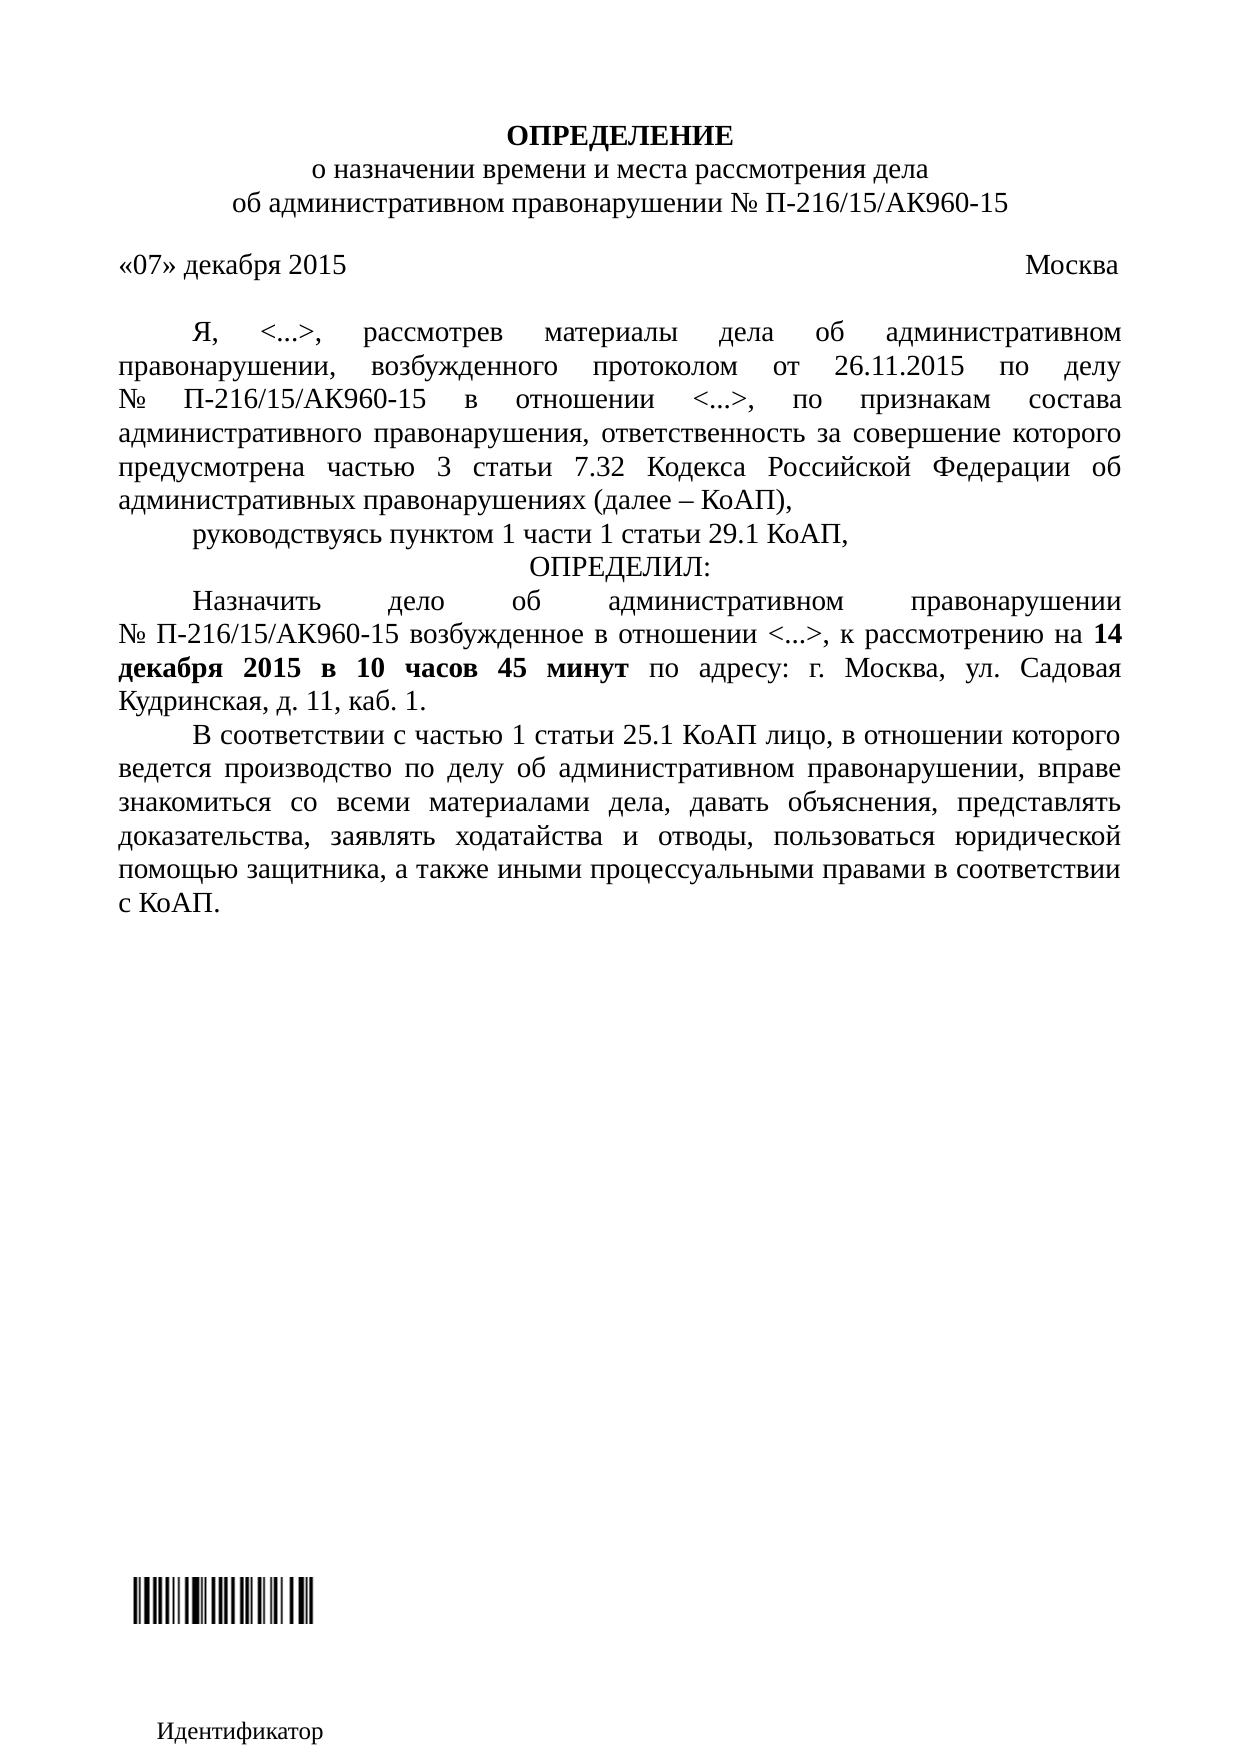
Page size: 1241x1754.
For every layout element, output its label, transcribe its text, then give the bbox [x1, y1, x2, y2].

text ОПРЕДЕЛИЛ: [118, 549, 1122, 583]
text о назначении времени и места рассмотрения дела [118, 152, 1122, 185]
subtitle ОПРЕДЕЛЕНИЕ [118, 118, 1122, 152]
text В соответствии с частью 1 статьи 25.1 КоАП лицо, в отношении которого ведется производство по делу об административном правонарушении, вправе знакомиться со всеми материалами дела, давать объяснения, представлять доказательства, заявлять ходатайства и отводы, пользоваться юридической помощью защитника, а также иными процессуальными правами в соответствии с КоАП. [118, 717, 1122, 918]
text Назначить дело об административном правонарушении № П-216/15/АК960-15 возбужденное в отношении <...>, к рассмотрению на 14 декабря 2015 в 10 часов 45 минут по адресу: г. Москва, ул. Садовая Кудринская, д. 11, каб. 1. [118, 583, 1122, 717]
text руководствуясь пунктом 1 части 1 статьи 29.1 КоАП, [118, 516, 1122, 549]
text Я, <...>, рассмотрев материалы дела об административном правонарушении, возбужденного протоколом от 26.11.2015 по делу № П-216/15/АК960-15 в отношении <...>, по признакам состава административного правонарушения, ответственность за совершение которого предусмотрена частью 3 статьи 7.32 Кодекса Российской Федерации об административных правонарушениях (далее – КоАП), [118, 314, 1122, 516]
picture [118, 1577, 331, 1624]
text об административном правонарушении № П-216/15/АК960-15 [118, 185, 1122, 219]
text «07» декабря 2015 Москва [118, 247, 1122, 281]
